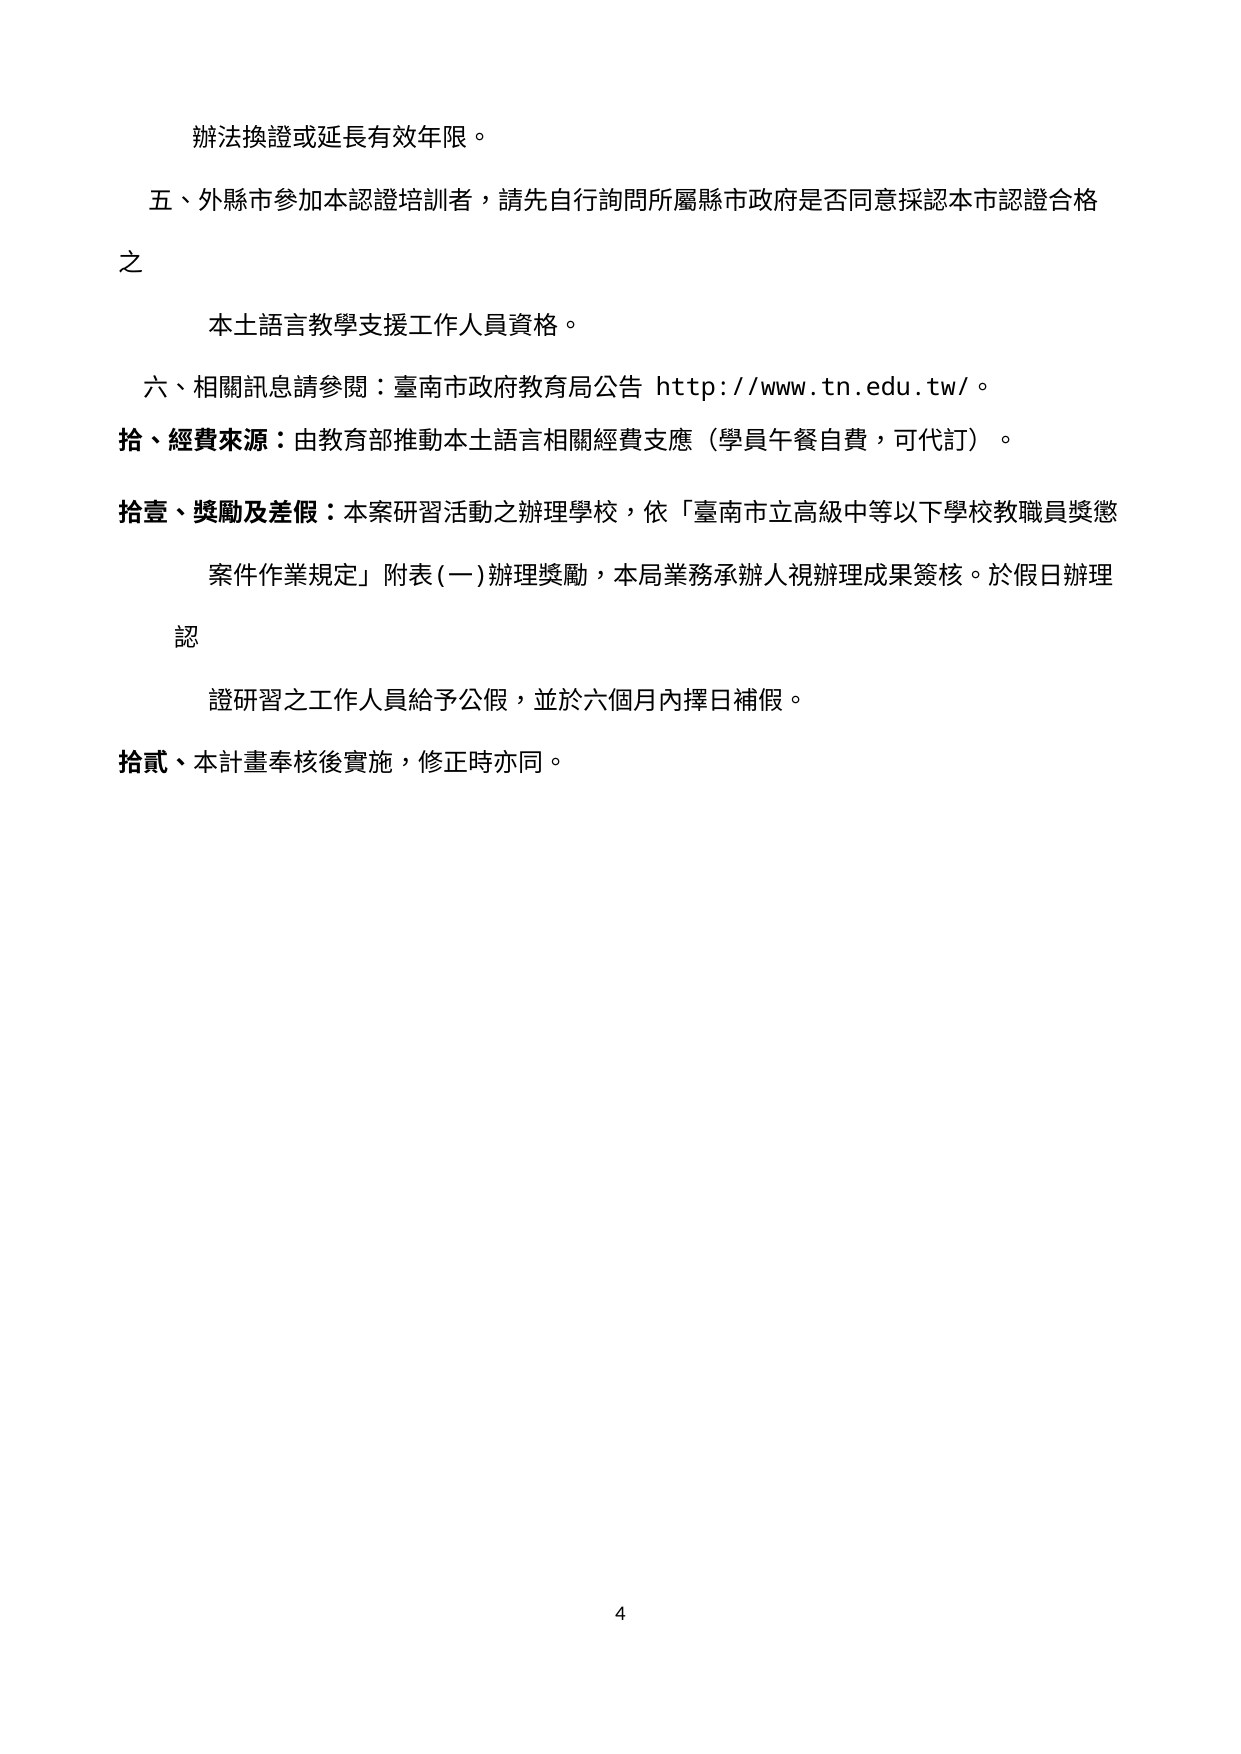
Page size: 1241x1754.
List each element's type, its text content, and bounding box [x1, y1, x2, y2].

text 拾壹、獎勵及差假：本案研習活動之辦理學校，依「臺南市立高級中等以下學校教職員獎懲 [118, 469, 1122, 532]
text 案件作業規定」附表(一)辦理獎勵，本局業務承辦人視辦理成果簽核。於假日辦理認 [118, 532, 1122, 657]
text 六、相關訊息請參閱：臺南市政府教育局公告 http://www.tn.edu.tw/。 [118, 344, 1122, 407]
text 證研習之工作人員給予公假，並於六個月內擇日補假。 [118, 657, 1122, 719]
text 拾貳、本計畫奉核後實施，修正時亦同。 [118, 719, 1122, 782]
text 五、外縣市參加本認證培訓者，請先自行詢問所屬縣市政府是否同意採認本市認證合格之 [118, 157, 1122, 282]
text 辦法換證或延長有效年限。 [143, 94, 1122, 157]
text 本土語言教學支援工作人員資格。 [118, 282, 1122, 344]
text 拾、經費來源：由教育部推動本土語言相關經費支應（學員午餐自費，可代訂）。 [118, 407, 1122, 457]
